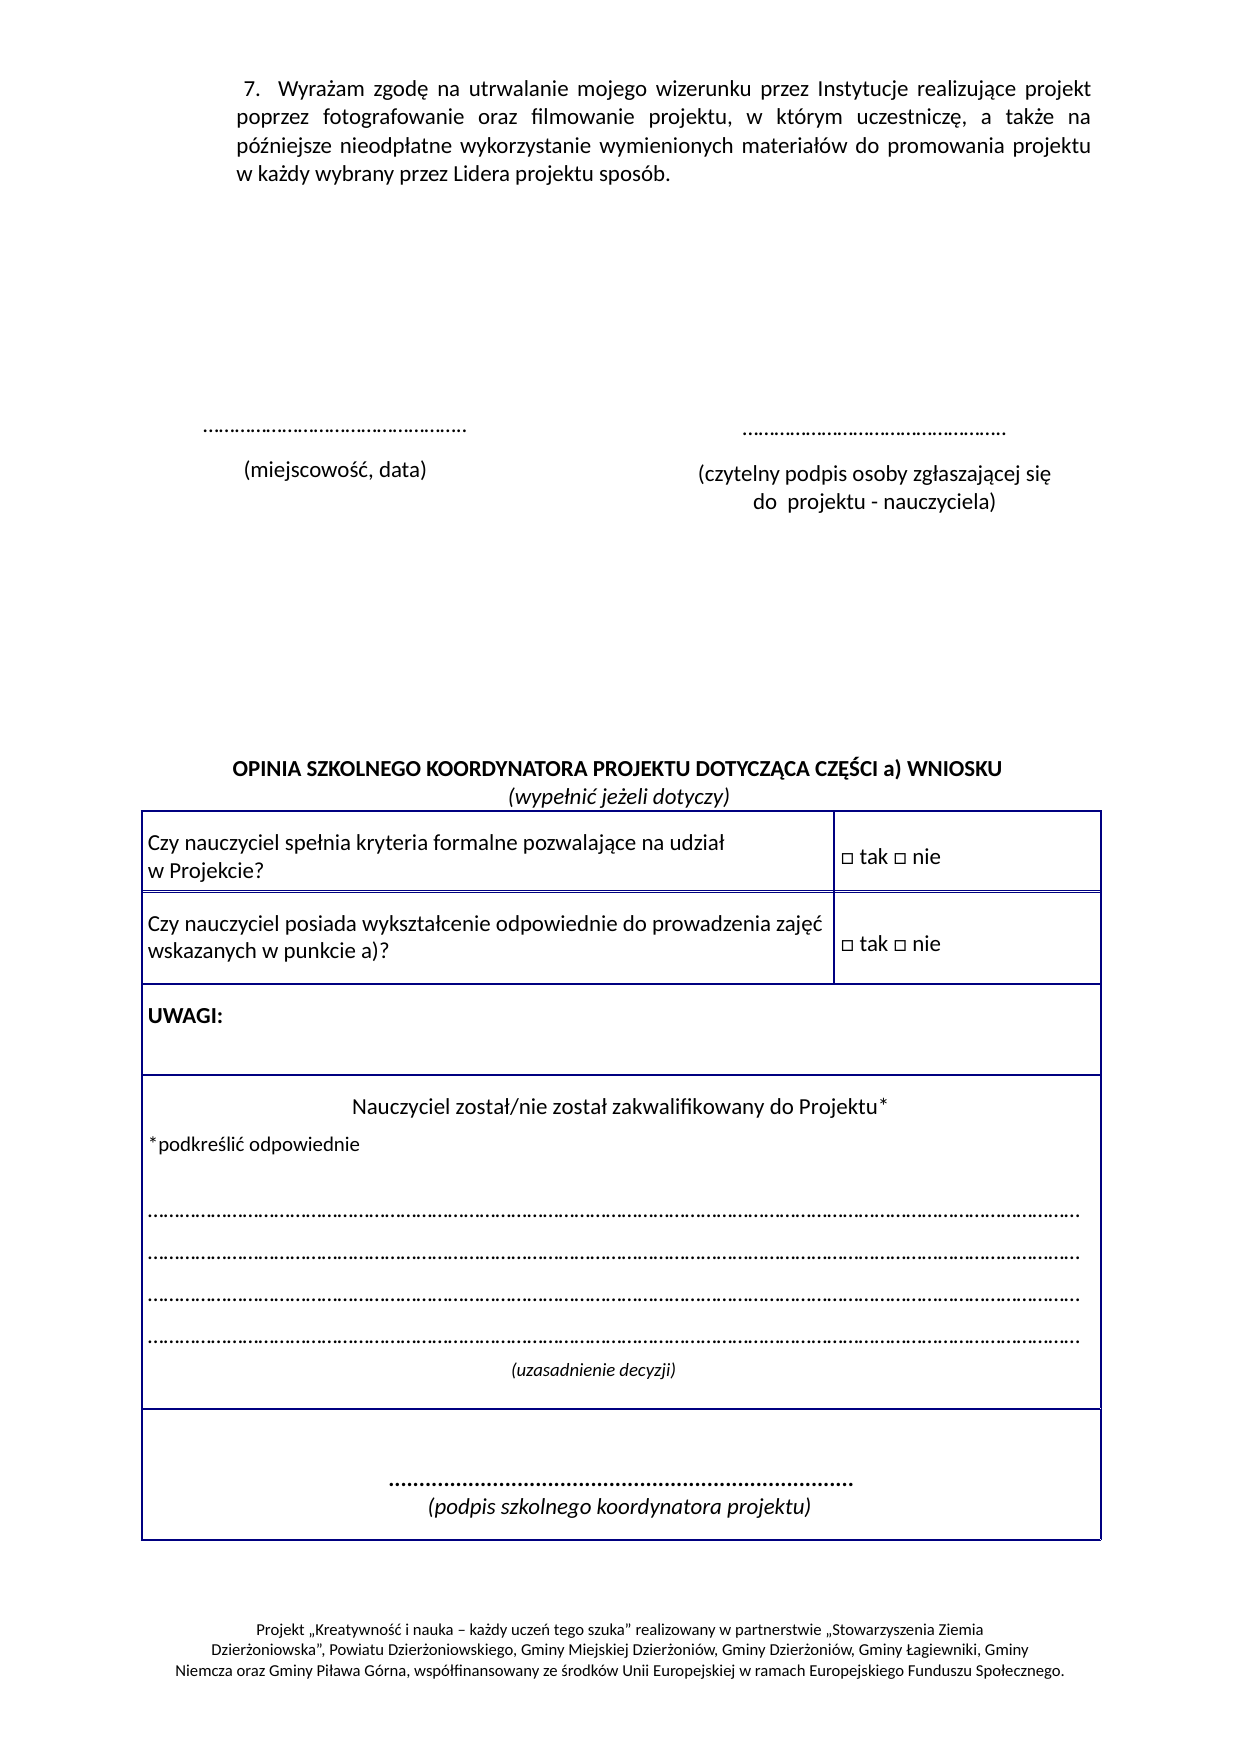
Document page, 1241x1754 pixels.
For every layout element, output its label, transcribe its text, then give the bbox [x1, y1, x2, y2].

text ………………………………………….. [200, 410, 470, 438]
text ………………………………………….. [672, 413, 1078, 442]
text (czytelny podpis osoby zgłaszającej się do projektu - nauczyciela) [672, 459, 1078, 515]
table_cell □ tak □ nie [835, 893, 1100, 983]
table_header Czy nauczyciel spełnia kryteria formalne pozwalające na udział w Projekcie? [143, 812, 833, 890]
text (wypełnić jeżeli dotyczy) [148, 782, 1093, 810]
table_cell ............................................................................ (podpis szkolnego koordynatora projektu) [143, 1410, 1100, 1539]
text (miejscowość, data) [200, 456, 470, 484]
table_cell Nauczyciel został/nie został zakwalifikowany do Projektu* *podkreślić odpowiednie …………………………………………………………………………………………………………………………………………………………… ……………………………………………………………………………………………………………………………………………………………………………………………………………………………………………………………………………………………………………………………………………………………………………………………………………………………………………………………………………………… [143, 1076, 1100, 1407]
table_header □ tak □ nie [835, 812, 1100, 890]
text 7. Wyrażam zgodę na utrwalanie mojego wizerunku przez Instytucje realizujące projekt poprzez fotografowanie oraz filmowanie projektu, w którym uczestniczę, a także na późniejsze nieodpłatne wykorzystanie wymienionych materiałów do promowania projektu w każdy wybrany przez Lidera projektu sposób. [148, 74, 1093, 187]
table_cell Czy nauczyciel posiada wykształcenie odpowiednie do prowadzenia zajęć wskazanych w punkcie a)? [143, 893, 833, 983]
text OPINIA SZKOLNEGO KOORDYNATORA PROJEKTU DOTYCZĄCA CZĘŚCI a) WNIOSKU [148, 754, 1093, 782]
table_cell UWAGI: [143, 985, 1100, 1074]
